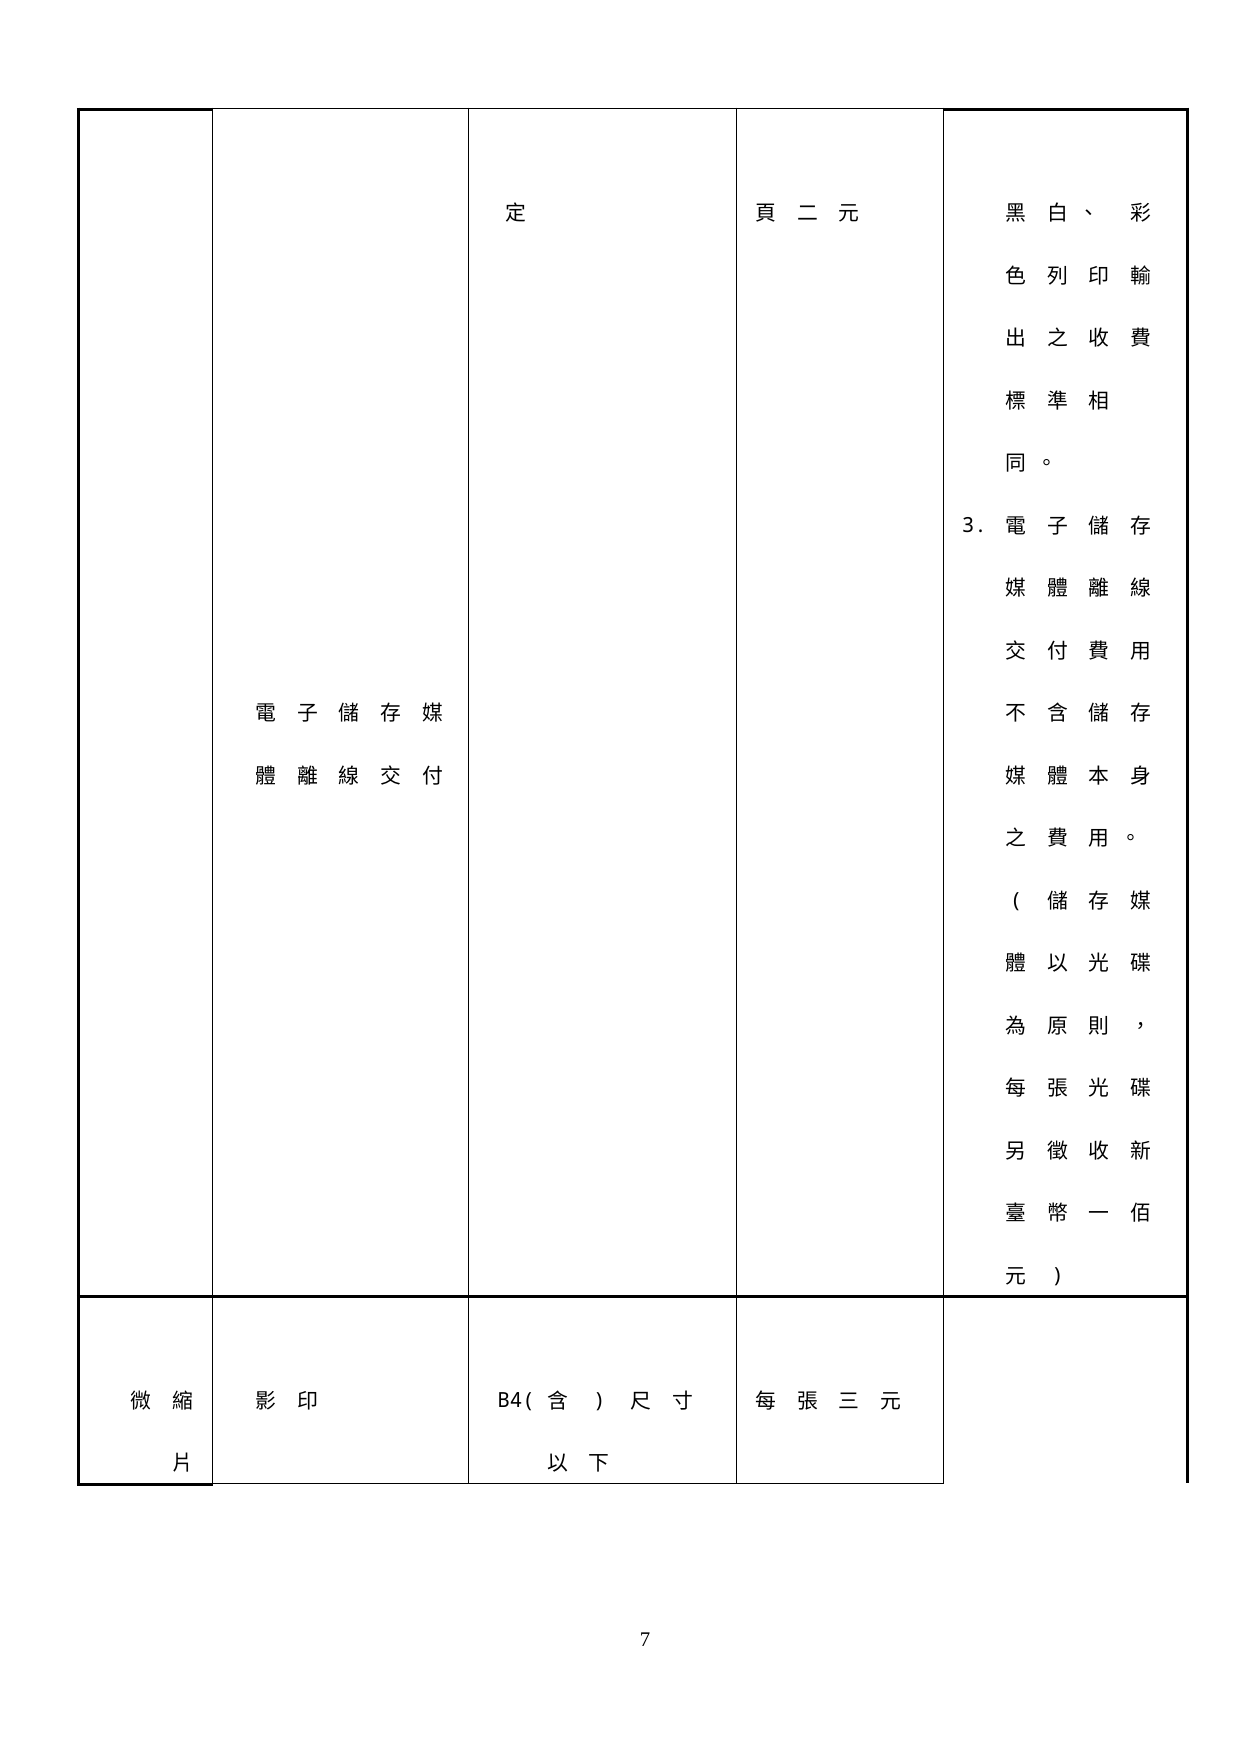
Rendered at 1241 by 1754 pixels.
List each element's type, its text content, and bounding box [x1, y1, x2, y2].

table_cell 頁二元 [737, 109, 943, 1295]
table_cell B4(含)尺寸以下 [469, 1298, 736, 1483]
table_cell [944, 1298, 1186, 1483]
table_cell 影印 [213, 1298, 468, 1483]
table_cell 定 [469, 109, 736, 1295]
table_cell 黑白、彩色列印輸出之收費標準相同。 3.電子儲存媒體離線交付費用不含儲存媒體本身之費用。(儲存媒體以光碟為原則，每張光碟另徵收新臺幣一佰元) [944, 111, 1186, 1295]
table_cell 電子儲存媒體離線交付 [213, 109, 468, 1295]
table_cell 每張三元 [737, 1298, 943, 1483]
table_cell [80, 111, 212, 1295]
table_cell 微縮片 [80, 1298, 212, 1483]
